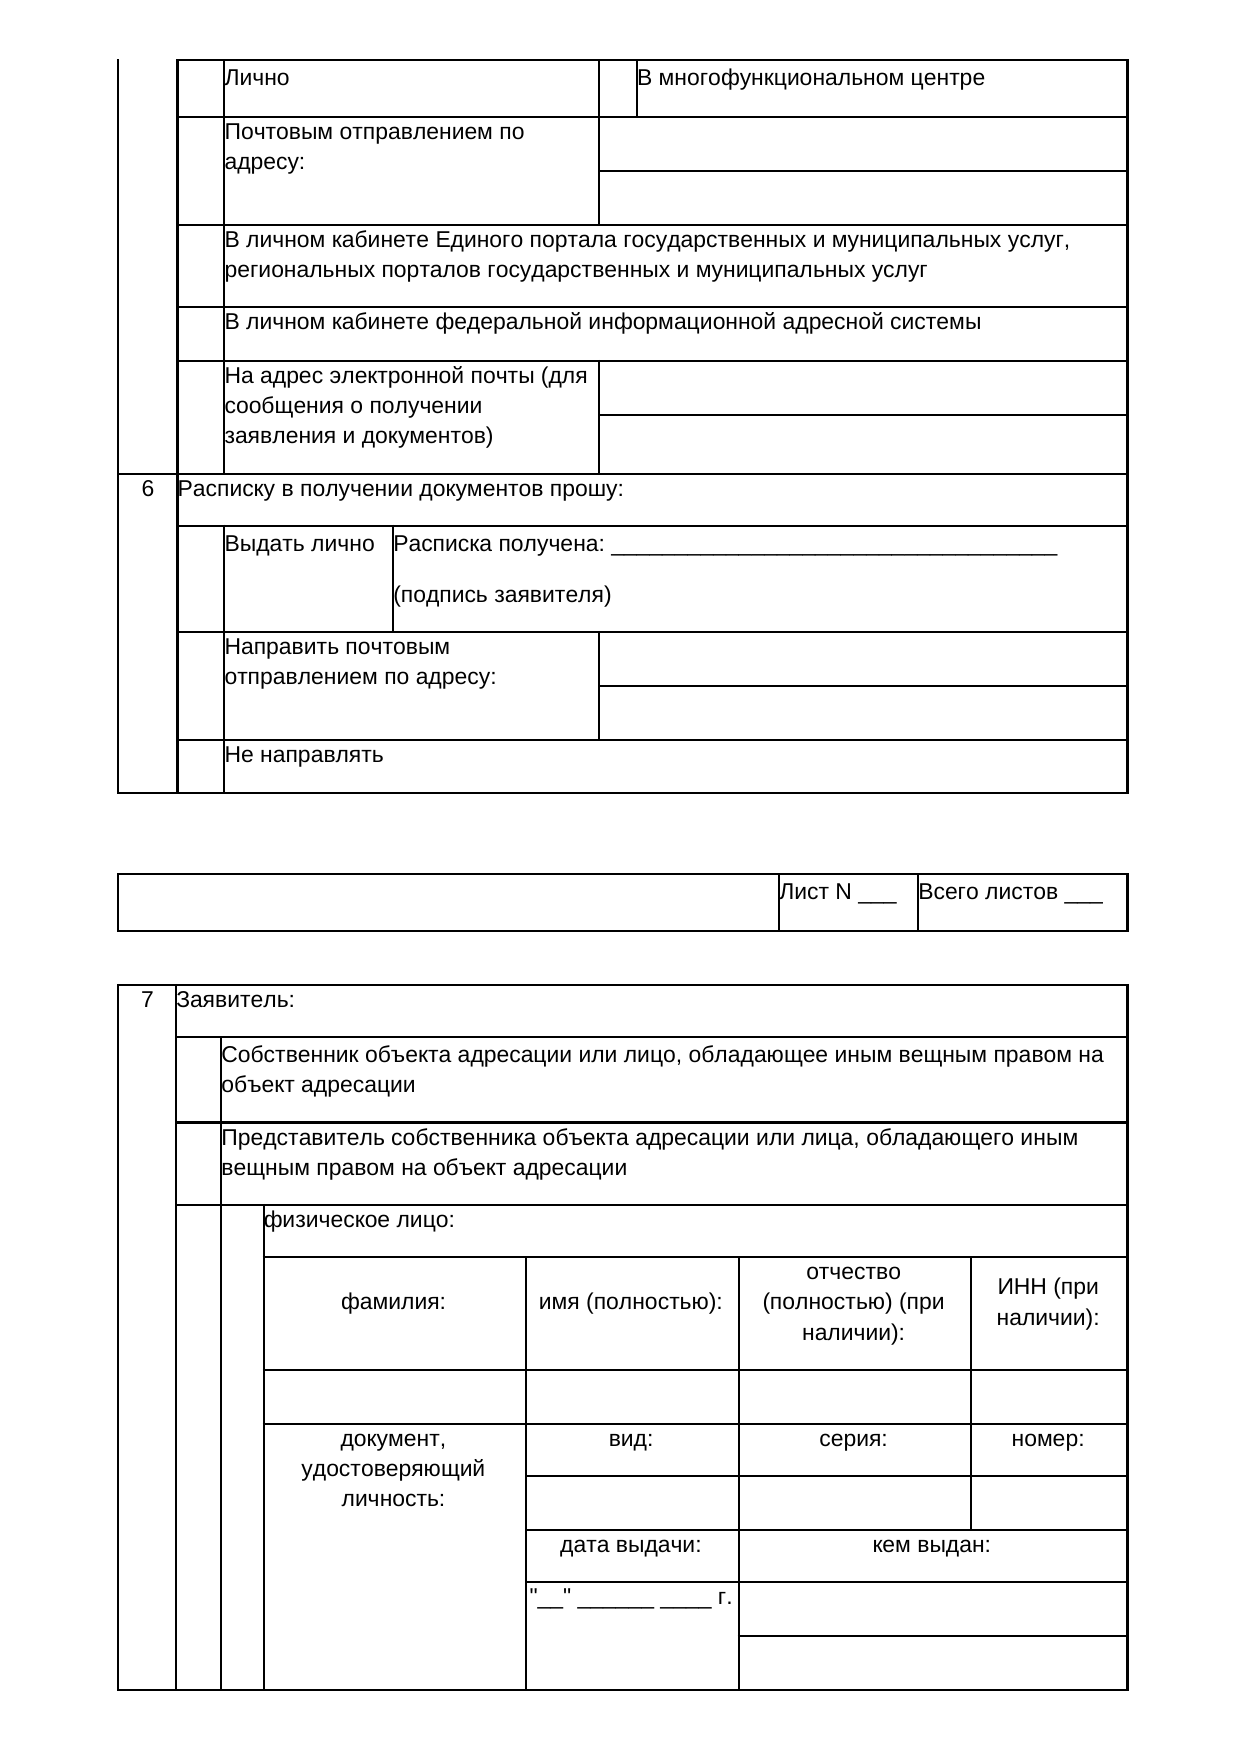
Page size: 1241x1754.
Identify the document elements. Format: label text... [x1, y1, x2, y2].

table_cell фамилия: [265, 1258, 525, 1369]
table_cell [119, 59, 176, 116]
table_header [119, 875, 778, 930]
table_cell [742, 794, 779, 820]
table_cell [224, 794, 268, 820]
table_header Всего листов ___ [919, 875, 1126, 930]
table_cell [976, 794, 1127, 820]
table_cell [637, 794, 742, 820]
table_cell [118, 794, 177, 820]
table_cell [119, 306, 176, 360]
table_cell [740, 1637, 1126, 1688]
table_cell [527, 1477, 738, 1528]
table_cell В личном кабинете Единого портала государственных и муниципальных услуг, региональных порталов государственных и муниципальных услуг [225, 226, 1126, 306]
table_cell [312, 794, 393, 820]
table_cell [918, 794, 976, 820]
table_cell Выдать лично [225, 527, 392, 631]
table_cell [119, 1204, 175, 1688]
table_cell На адрес электронной почты (для сообщения о получении заявления и документов) [225, 362, 598, 472]
table_cell Собственник объекта адресации или лицо, обладающее иным вещным правом на объект адресации [222, 1038, 1126, 1121]
table_cell [179, 633, 223, 738]
table_cell дата выдачи: [527, 1531, 738, 1581]
table_cell [179, 61, 223, 116]
table_cell [600, 416, 1126, 472]
table_cell Почтовым отправлением по адресу: [225, 118, 598, 223]
table_cell физическое лицо: [265, 1206, 1126, 1256]
table_cell [779, 794, 828, 820]
table_cell [542, 794, 599, 820]
table_cell [119, 116, 176, 223]
table_cell [179, 226, 223, 306]
table_cell [600, 118, 1126, 170]
table_cell [600, 61, 636, 116]
table_cell [393, 794, 526, 820]
table_cell вид: [527, 1425, 738, 1475]
table_cell [119, 1121, 175, 1204]
table_cell кем выдан: [740, 1531, 1126, 1581]
table_cell Представитель собственника объекта адресации или лица, обладающего иным вещным правом на объект адресации [222, 1124, 1126, 1204]
table_cell Расписку в получении документов прошу: [179, 475, 1126, 524]
table_cell имя (полностью): [527, 1258, 738, 1369]
table_cell [119, 631, 176, 792]
table_cell [740, 1583, 1126, 1634]
table_cell [265, 1371, 525, 1422]
table_cell [972, 1371, 1126, 1422]
table_cell Не направлять [225, 741, 1126, 792]
table_cell В личном кабинете федеральной информационной адресной системы [225, 308, 1126, 360]
table_cell [599, 794, 637, 820]
table_cell документ, удостоверяющий личность: [265, 1425, 525, 1688]
table_cell [972, 1477, 1126, 1528]
table_cell [179, 741, 223, 792]
table_cell [600, 687, 1126, 738]
table_cell [527, 1371, 738, 1422]
table_cell [268, 794, 312, 820]
table_cell [177, 1038, 220, 1121]
table_cell [177, 1124, 220, 1204]
table_cell В многофункциональном центре [638, 61, 1126, 116]
table_cell "__" ______ ____ г. [527, 1583, 738, 1688]
table_cell [740, 1477, 970, 1528]
table_cell [179, 118, 223, 223]
table_cell [177, 1206, 220, 1688]
table_cell [526, 794, 542, 820]
table_cell [740, 1371, 970, 1422]
table_cell [222, 1206, 263, 1688]
table_cell [179, 527, 223, 631]
table_cell [118, 932, 1127, 984]
table_cell отчество (полностью) (при наличии): [740, 1258, 970, 1369]
table_cell Расписка получена: ___________________________________ (подпись заявителя) [394, 527, 1126, 631]
table_cell [600, 362, 1126, 414]
table_cell ИНН (при наличии): [972, 1258, 1126, 1369]
table_cell [178, 794, 224, 820]
table_cell номер: [972, 1425, 1126, 1475]
table_cell [119, 224, 176, 306]
table_cell серия: [740, 1425, 970, 1475]
table_cell [600, 633, 1126, 684]
table_cell [600, 172, 1126, 223]
table_cell Направить почтовым отправлением по адресу: [225, 633, 598, 738]
table_cell Заявитель: [177, 986, 1126, 1036]
table_cell [828, 794, 918, 820]
table_cell [179, 308, 223, 360]
table_header Лист N ___ [780, 875, 917, 930]
table_cell [119, 360, 176, 472]
table_cell Лично [225, 61, 598, 116]
table_cell 6 [119, 475, 176, 631]
table_cell [179, 362, 223, 472]
table_cell 7 [119, 986, 175, 1121]
